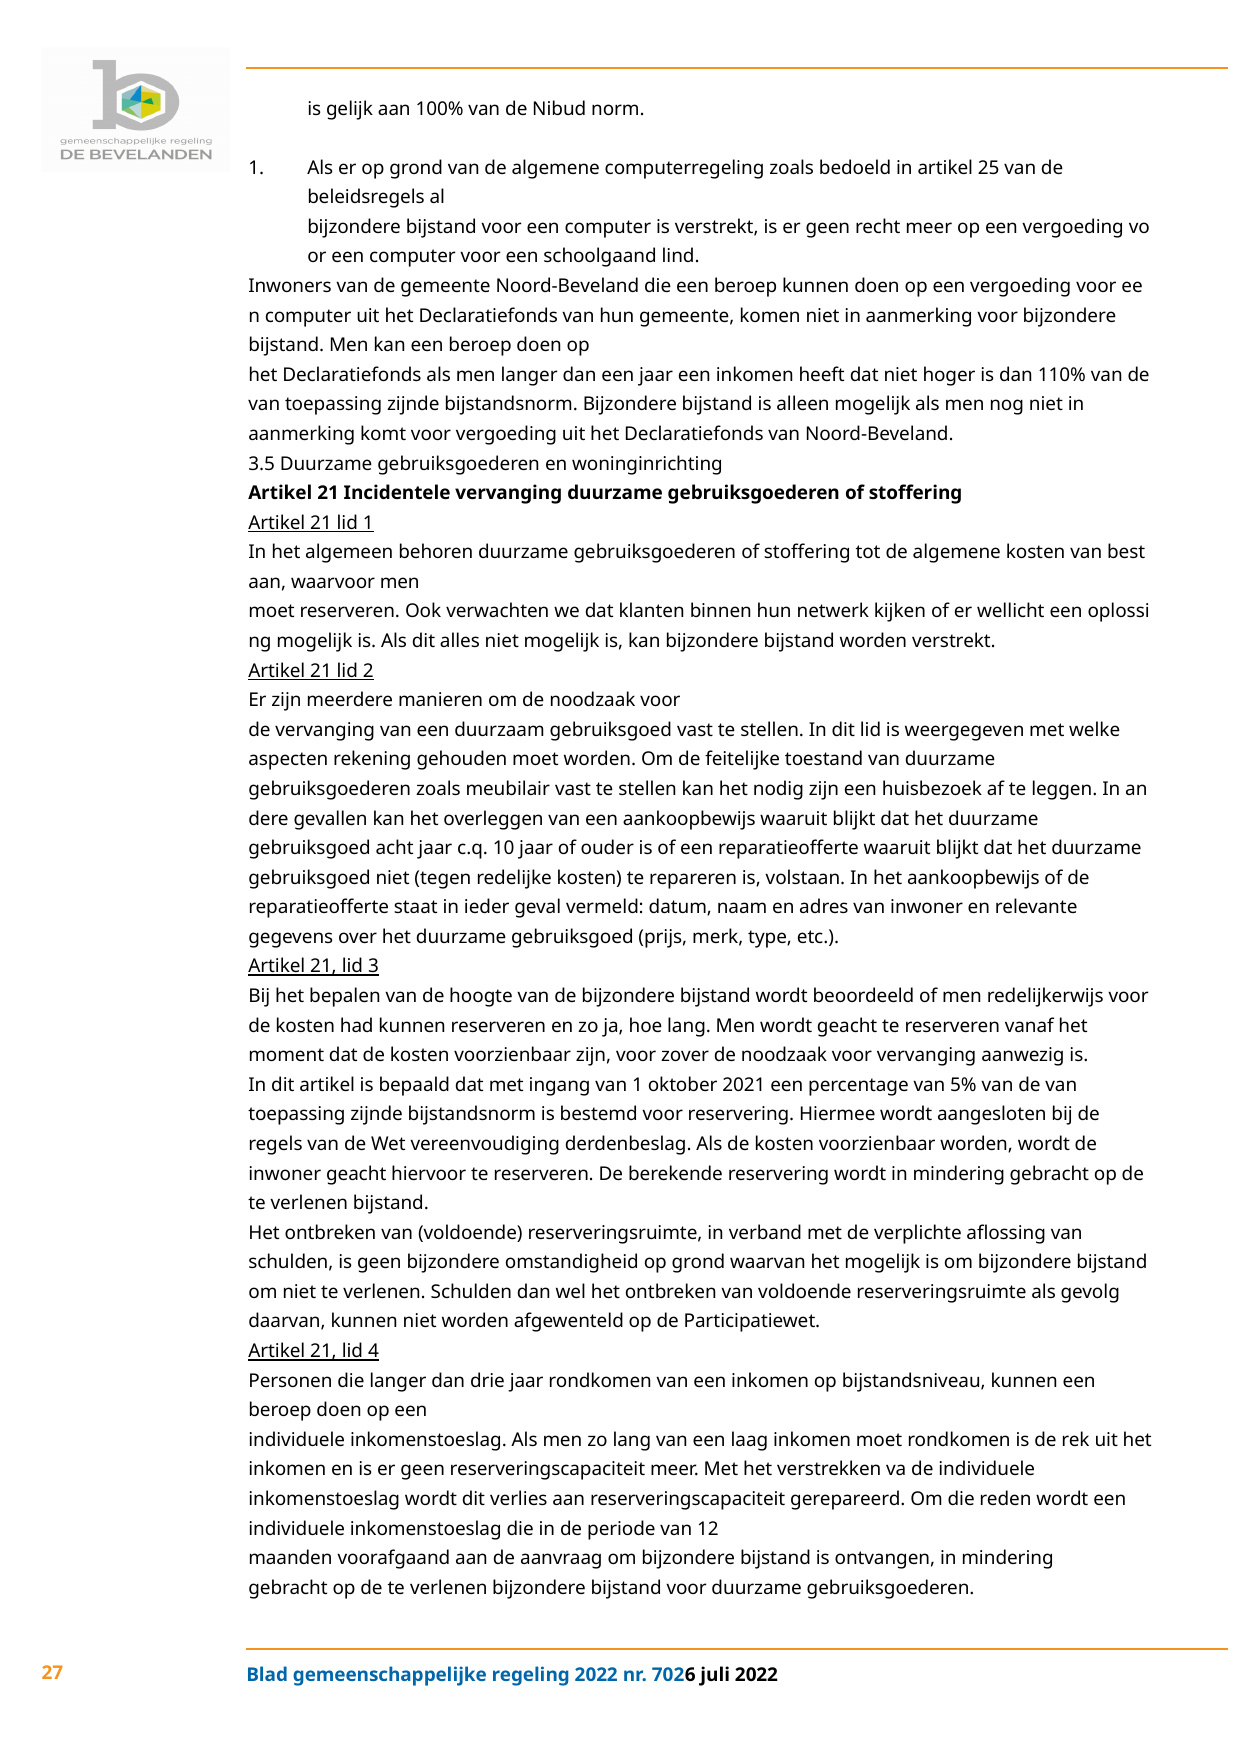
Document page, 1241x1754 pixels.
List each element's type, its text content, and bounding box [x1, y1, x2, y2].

text Bij het bepalen van de hoogte van de bijzondere bijstand wordt beoordeeld of men redelijkerwijs voor de kosten had kunnen reserveren en zo ja, hoe lang. Men wordt geacht te reserveren vanaf het moment dat de kosten voorzienbaar zijn, voor zover de noodzaak voor vervanging aanwezig is. [248, 982, 1152, 1067]
text Artikel 21 lid 2 [248, 657, 1152, 683]
picture [41, 47, 231, 172]
text Artikel 21, lid 3 [248, 953, 1152, 978]
text In dit artikel is bepaald dat met ingang van 1 oktober 2021 een percentage van 5% van de van toepassing zijnde bijstandsnorm is bestemd voor reservering. Hiermee wordt aangesloten bij de regels van de Wet vereenvoudiging derdenbeslag. Als de kosten voorzienbaar worden, wordt de inwoner geacht hiervoor te reserveren. De berekende reservering wordt in mindering gebracht op de te verlenen bijstand. [248, 1071, 1152, 1215]
text In het algemeen behoren duurzame gebruiksgoederen of stoffering tot de algemene kosten van bestaan, waarvoor men moet reserveren. Ook verwachten we dat klanten binnen hun netwerk kijken of er wellicht een oplossing mogelijk is. Als dit alles niet mogelijk is, kan bijzondere bijstand worden verstrekt. [248, 538, 1152, 653]
text Artikel 21 lid 1 [248, 509, 1152, 535]
list Als er op grond van de algemene computerregeling zoals bedoeld in artikel 25 van de beleidsregels al bijzondere bijstand voor een computer is verstrekt, is er geen recht meer op een vergoeding voor een computer voor een schoolgaand lind. [248, 154, 1152, 268]
list is gelijk aan 100% van de Nibud norm. [248, 95, 1152, 121]
text Artikel 21, lid 4 [248, 1337, 1152, 1363]
text Inwoners van de gemeente Noord-Beveland die een beroep kunnen doen op een vergoeding voor een computer uit het Declaratiefonds van hun gemeente, komen niet in aanmerking voor bijzondere bijstand. Men kan een beroep doen op het Declaratiefonds als men langer dan een jaar een inkomen heeft dat niet hoger is dan 110% van de van toepassing zijnde bijstandsnorm. Bijzondere bijstand is alleen mogelijk als men nog niet in aanmerking komt voor vergoeding uit het Declaratiefonds van Noord-Beveland. [248, 272, 1152, 446]
text Personen die langer dan drie jaar rondkomen van een inkomen op bijstandsniveau, kunnen een beroep doen op een individuele inkomenstoeslag. Als men zo lang van een laag inkomen moet rondkomen is de rek uit het inkomen en is er geen reserveringscapaciteit meer. Met het verstrekken va de individuele inkomenstoeslag wordt dit verlies aan reserveringscapaciteit gerepareerd. Om die reden wordt een individuele inkomenstoeslag die in de periode van 12 maanden voorafgaand aan de aanvraag om bijzondere bijstand is ontvangen, in mindering gebracht op de te verlenen bijzondere bijstand voor duurzame gebruiksgoederen. [248, 1367, 1152, 1600]
text Er zijn meerdere manieren om de noodzaak voor de vervanging van een duurzaam gebruiksgoed vast te stellen. In dit lid is weergegeven met welke aspecten rekening gehouden moet worden. Om de feitelijke toestand van duurzame gebruiksgoederen zoals meubilair vast te stellen kan het nodig zijn een huisbezoek af te leggen. In andere gevallen kan het overleggen van een aankoopbewijs waaruit blijkt dat het duurzame gebruiksgoed acht jaar c.q. 10 jaar of ouder is of een reparatieofferte waaruit blijkt dat het duurzame gebruiksgoed niet (tegen redelijke kosten) te repareren is, volstaan. In het aankoopbewijs of de reparatieofferte staat in ieder geval vermeld: datum, naam en adres van inwoner en relevante gegevens over het duurzame gebruiksgoed (prijs, merk, type, etc.). [248, 686, 1152, 949]
text Het ontbreken van (voldoende) reserveringsruimte, in verband met de verplichte aflossing van schulden, is geen bijzondere omstandigheid op grond waarvan het mogelijk is om bijzondere bijstand om niet te verlenen. Schulden dan wel het ontbreken van voldoende reserveringsruimte als gevolg daarvan, kunnen niet worden afgewenteld op de Participatiewet. [248, 1219, 1152, 1333]
text 3.5 Duurzame gebruiksgoederen en woninginrichting [248, 450, 1152, 476]
text Artikel 21 Incidentele vervanging duurzame gebruiksgoederen of stoffering [248, 479, 1152, 505]
